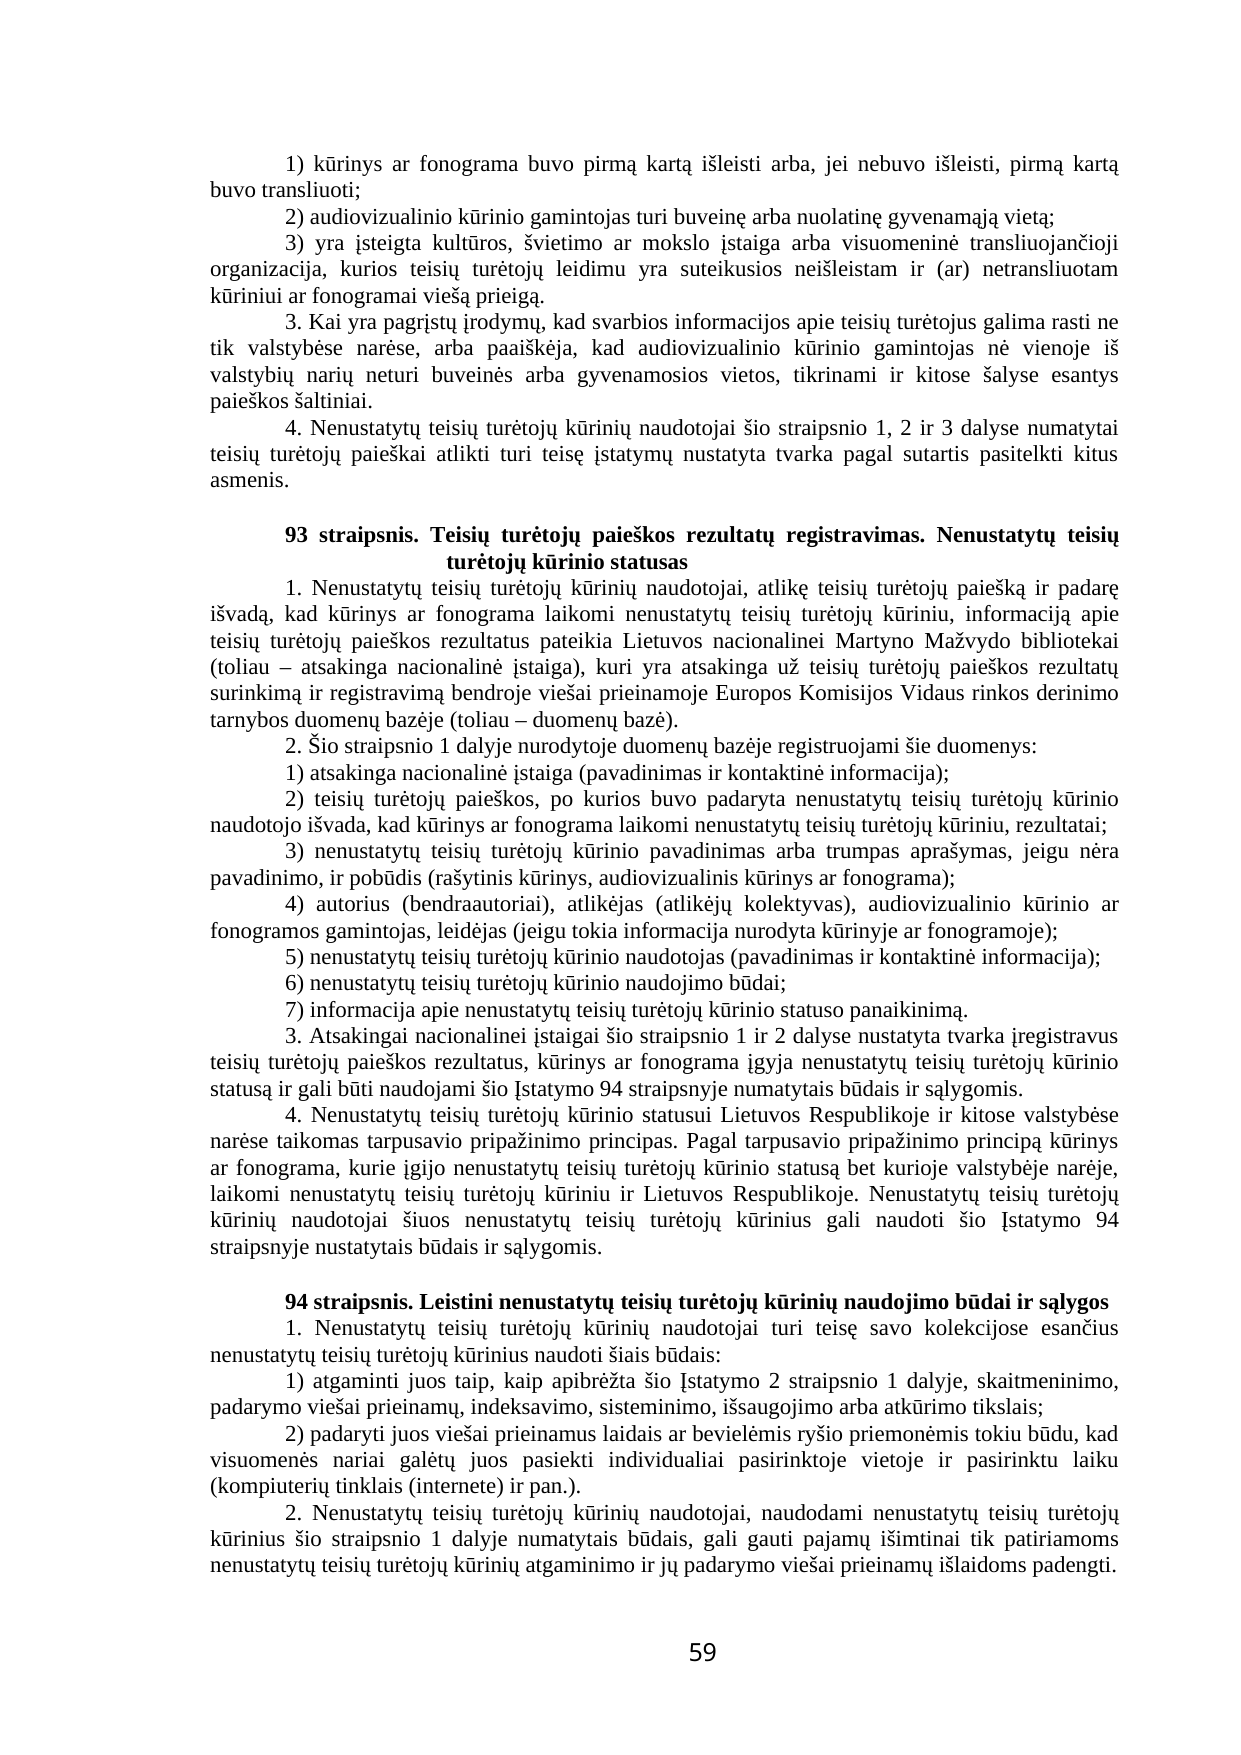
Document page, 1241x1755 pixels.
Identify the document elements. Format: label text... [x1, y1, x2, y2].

text 3. Atsakingai nacionalinei įstaigai šio straipsnio 1 ir 2 dalyse nustatyta tvarka įregistravus teisių turėtojų paieškos rezultatus, kūrinys ar fonograma įgyja nenustatytų teisių turėtojų kūrinio statusą ir gali būti naudojami šio Įstatymo 94 straipsnyje numatytais būdais ir sąlygomis. [210, 1022, 1120, 1101]
text 1) kūrinys ar fonograma buvo pirmą kartą išleisti arba, jei nebuvo išleisti, pirmą kartą buvo transliuoti; [210, 150, 1120, 203]
text 1. Nenustatytų teisių turėtojų kūrinių naudotojai, atlikę teisių turėtojų paiešką ir padarę išvadą, kad kūrinys ar fonograma laikomi nenustatytų teisių turėtojų kūriniu, informaciją apie teisių turėtojų paieškos rezultatus pateikia Lietuvos nacionalinei Martyno Mažvydo bibliotekai (toliau – atsakinga nacionalinė įstaiga), kuri yra atsakinga už teisių turėtojų paieškos rezultatų surinkimą ir registravimą bendroje viešai prieinamoje Europos Komisijos Vidaus rinkos derinimo tarnybos duomenų bazėje (toliau – duomenų bazė). [210, 574, 1120, 732]
text 2. Šio straipsnio 1 dalyje nurodytoje duomenų bazėje registruojami šie duomenys: [210, 732, 1120, 758]
text 4) autorius (bendraautoriai), atlikėjas (atlikėjų kolektyvas), audiovizualinio kūrinio ar fonogramos gamintojas, leidėjas (jeigu tokia informacija nurodyta kūrinyje ar fonogramoje); [210, 890, 1120, 943]
text 3) yra įsteigta kultūros, švietimo ar mokslo įstaiga arba visuomeninė transliuojančioji organizacija, kurios teisių turėtojų leidimu yra suteikusios neišleistam ir (ar) netransliuotam kūriniui ar fonogramai viešą prieigą. [210, 229, 1120, 308]
text 1) atsakinga nacionalinė įstaiga (pavadinimas ir kontaktinė informacija); [210, 758, 1120, 785]
text 6) nenustatytų teisių turėtojų kūrinio naudojimo būdai; [210, 969, 1120, 996]
text 2. Nenustatytų teisių turėtojų kūrinių naudotojai, naudodami nenustatytų teisių turėtojų kūrinius šio straipsnio 1 dalyje numatytais būdais, gali gauti pajamų išimtinai tik patiriamoms nenustatytų teisių turėtojų kūrinių atgaminimo ir jų padarymo viešai prieinamų išlaidoms padengti. [210, 1499, 1120, 1578]
text 1. Nenustatytų teisių turėtojų kūrinių naudotojai turi teisę savo kolekcijose esančius nenustatytų teisių turėtojų kūrinius naudoti šiais būdais: [210, 1314, 1120, 1367]
text 93 straipsnis. Teisių turėtojų paieškos rezultatų registravimas. Nenustatytų teisių turėtojų kūrinio statusas [285, 521, 1120, 574]
text 2) audiovizualinio kūrinio gamintojas turi buveinę arba nuolatinę gyvenamąją vietą; [210, 203, 1120, 229]
text 94 straipsnis. Leistini nenustatytų teisių turėtojų kūrinių naudojimo būdai ir sąlygos [210, 1288, 1120, 1314]
text 3. Kai yra pagrįstų įrodymų, kad svarbios informacijos apie teisių turėtojus galima rasti ne tik valstybėse narėse, arba paaiškėja, kad audiovizualinio kūrinio gamintojas nė vienoje iš valstybių narių neturi buveinės arba gyvenamosios vietos, tikrinami ir kitose šalyse esantys paieškos šaltiniai. [210, 308, 1120, 413]
text 7) informacija apie nenustatytų teisių turėtojų kūrinio statuso panaikinimą. [210, 996, 1120, 1022]
text 4. Nenustatytų teisių turėtojų kūrinių naudotojai šio straipsnio 1, 2 ir 3 dalyse numatytai teisių turėtojų paieškai atlikti turi teisę įstatymų nustatyta tvarka pagal sutartis pasitelkti kitus asmenis. [210, 413, 1120, 493]
text 3) nenustatytų teisių turėtojų kūrinio pavadinimas arba trumpas aprašymas, jeigu nėra pavadinimo, ir pobūdis (rašytinis kūrinys, audiovizualinis kūrinys ar fonograma); [210, 838, 1120, 890]
text 5) nenustatytų teisių turėtojų kūrinio naudotojas (pavadinimas ir kontaktinė informacija); [210, 943, 1120, 969]
text 4. Nenustatytų teisių turėtojų kūrinio statusui Lietuvos Respublikoje ir kitose valstybėse narėse taikomas tarpusavio pripažinimo principas. Pagal tarpusavio pripažinimo principą kūrinys ar fonograma, kurie įgijo nenustatytų teisių turėtojų kūrinio statusą bet kurioje valstybėje narėje, laikomi nenustatytų teisių turėtojų kūriniu ir Lietuvos Respublikoje. Nenustatytų teisių turėtojų kūrinių naudotojai šiuos nenustatytų teisių turėtojų kūrinius gali naudoti šio Įstatymo 94 straipsnyje nustatytais būdais ir sąlygomis. [210, 1101, 1120, 1259]
text 2) teisių turėtojų paieškos, po kurios buvo padaryta nenustatytų teisių turėtojų kūrinio naudotojo išvada, kad kūrinys ar fonograma laikomi nenustatytų teisių turėtojų kūriniu, rezultatai; [210, 785, 1120, 838]
text 1) atgaminti juos taip, kaip apibrėžta šio Įstatymo 2 straipsnio 1 dalyje, skaitmeninimo, padarymo viešai prieinamų, indeksavimo, sisteminimo, išsaugojimo arba atkūrimo tikslais; [210, 1367, 1120, 1420]
text 2) padaryti juos viešai prieinamus laidais ar bevielėmis ryšio priemonėmis tokiu būdu, kad visuomenės nariai galėtų juos pasiekti individualiai pasirinktoje vietoje ir pasirinktu laiku (kompiuterių tinklais (internete) ir pan.). [210, 1420, 1120, 1499]
